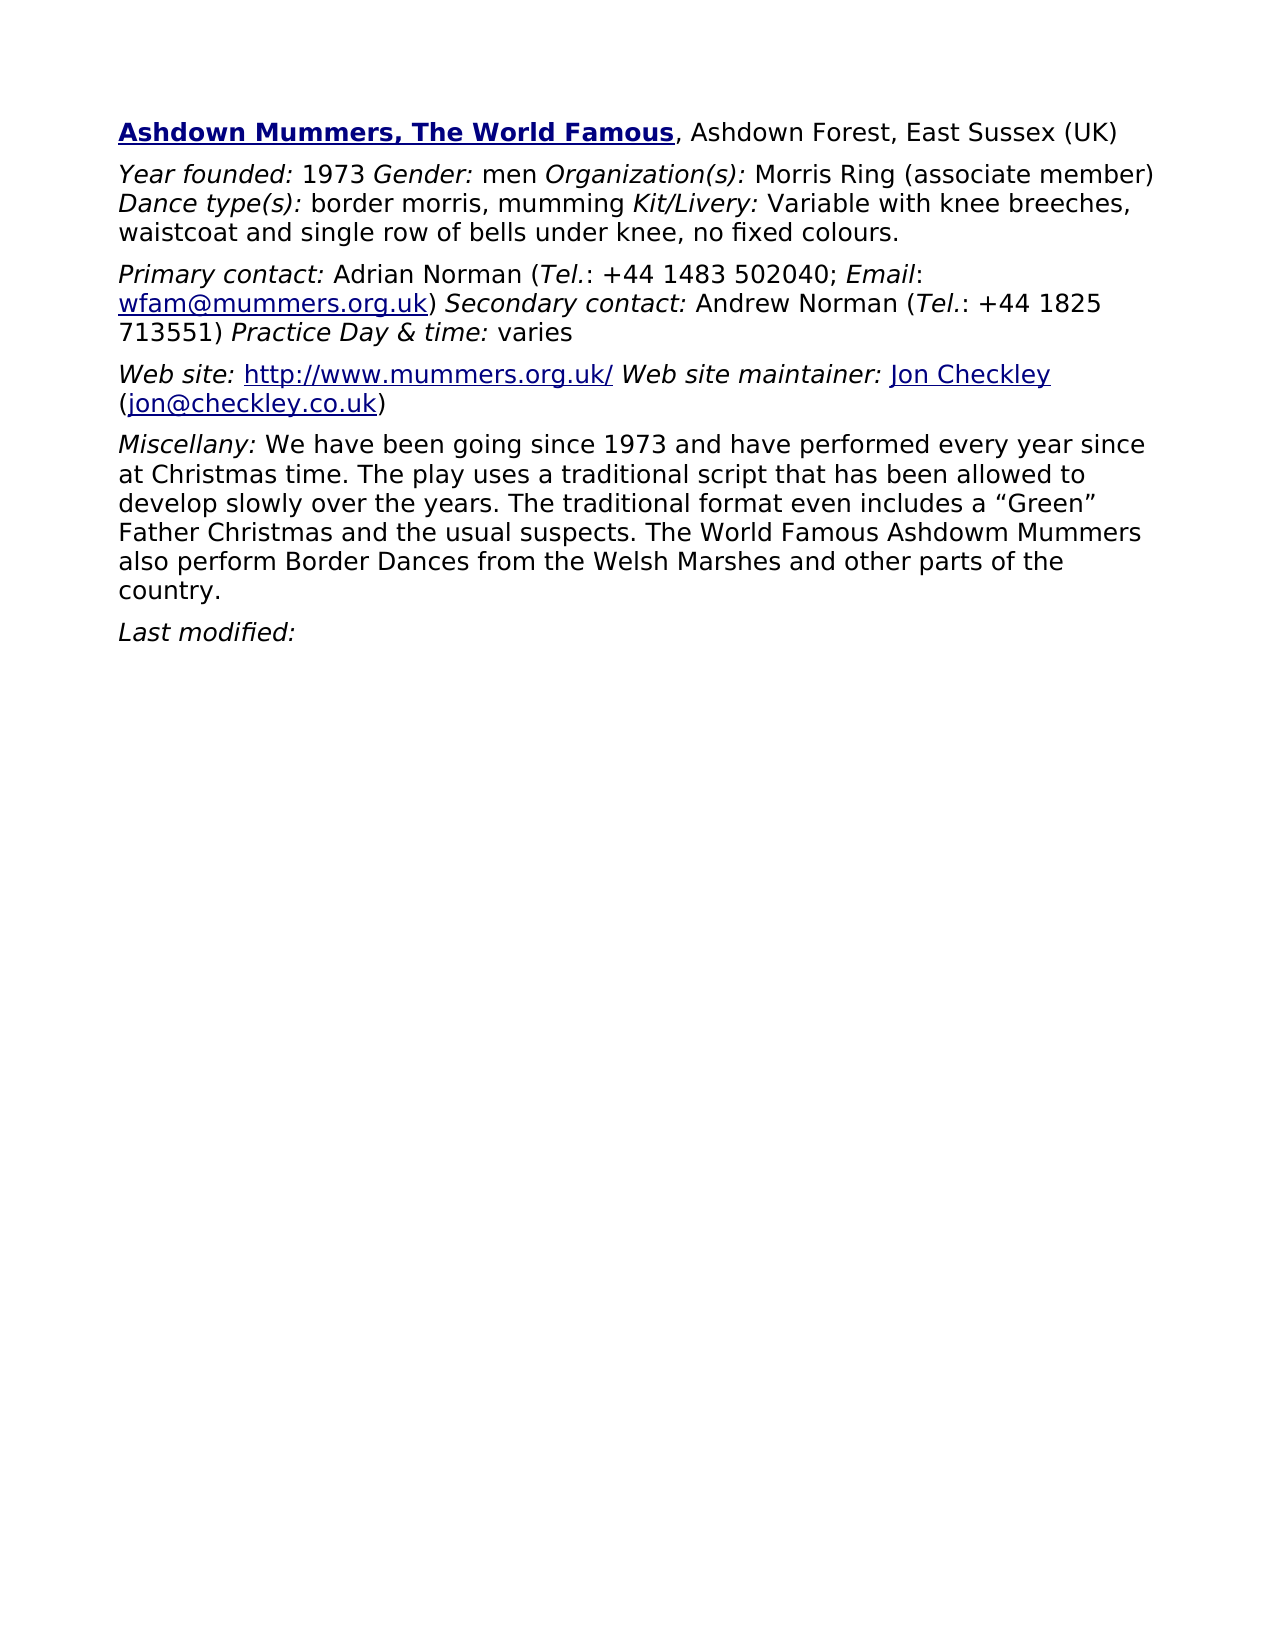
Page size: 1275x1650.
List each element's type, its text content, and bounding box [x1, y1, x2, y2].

text Year founded: 1973 Gender: men Organization(s): Morris Ring (associate member) Dance type(s): border morris, mumming Kit/Livery: Variable with knee breeches, waistcoat and single row of bells under knee, no fixed colours. [118, 160, 1157, 247]
text Ashdown Mummers, The World Famous, Ashdown Forest, East Sussex (UK) [118, 118, 1157, 147]
text Last modified: [118, 618, 1157, 647]
text Primary contact: Adrian Norman (Tel.: +44 1483 502040; Email: wfam@mummers.org.uk) Secondary contact: Andrew Norman (Tel.: +44 1825 713551) Practice Day & time: varies [118, 260, 1157, 347]
text Web site: http://www.mummers.org.uk/ Web site maintainer: Jon Checkley (jon@checkley.co.uk) [118, 360, 1157, 418]
text Miscellany: We have been going since 1973 and have performed every year since at Christmas time. The play uses a traditional script that has been allowed to develop slowly over the years. The traditional format even includes a “Green” Father Christmas and the usual suspects. The World Famous Ashdowm Mummers also perform Border Dances from the Welsh Marshes and other parts of the country. [118, 431, 1157, 606]
